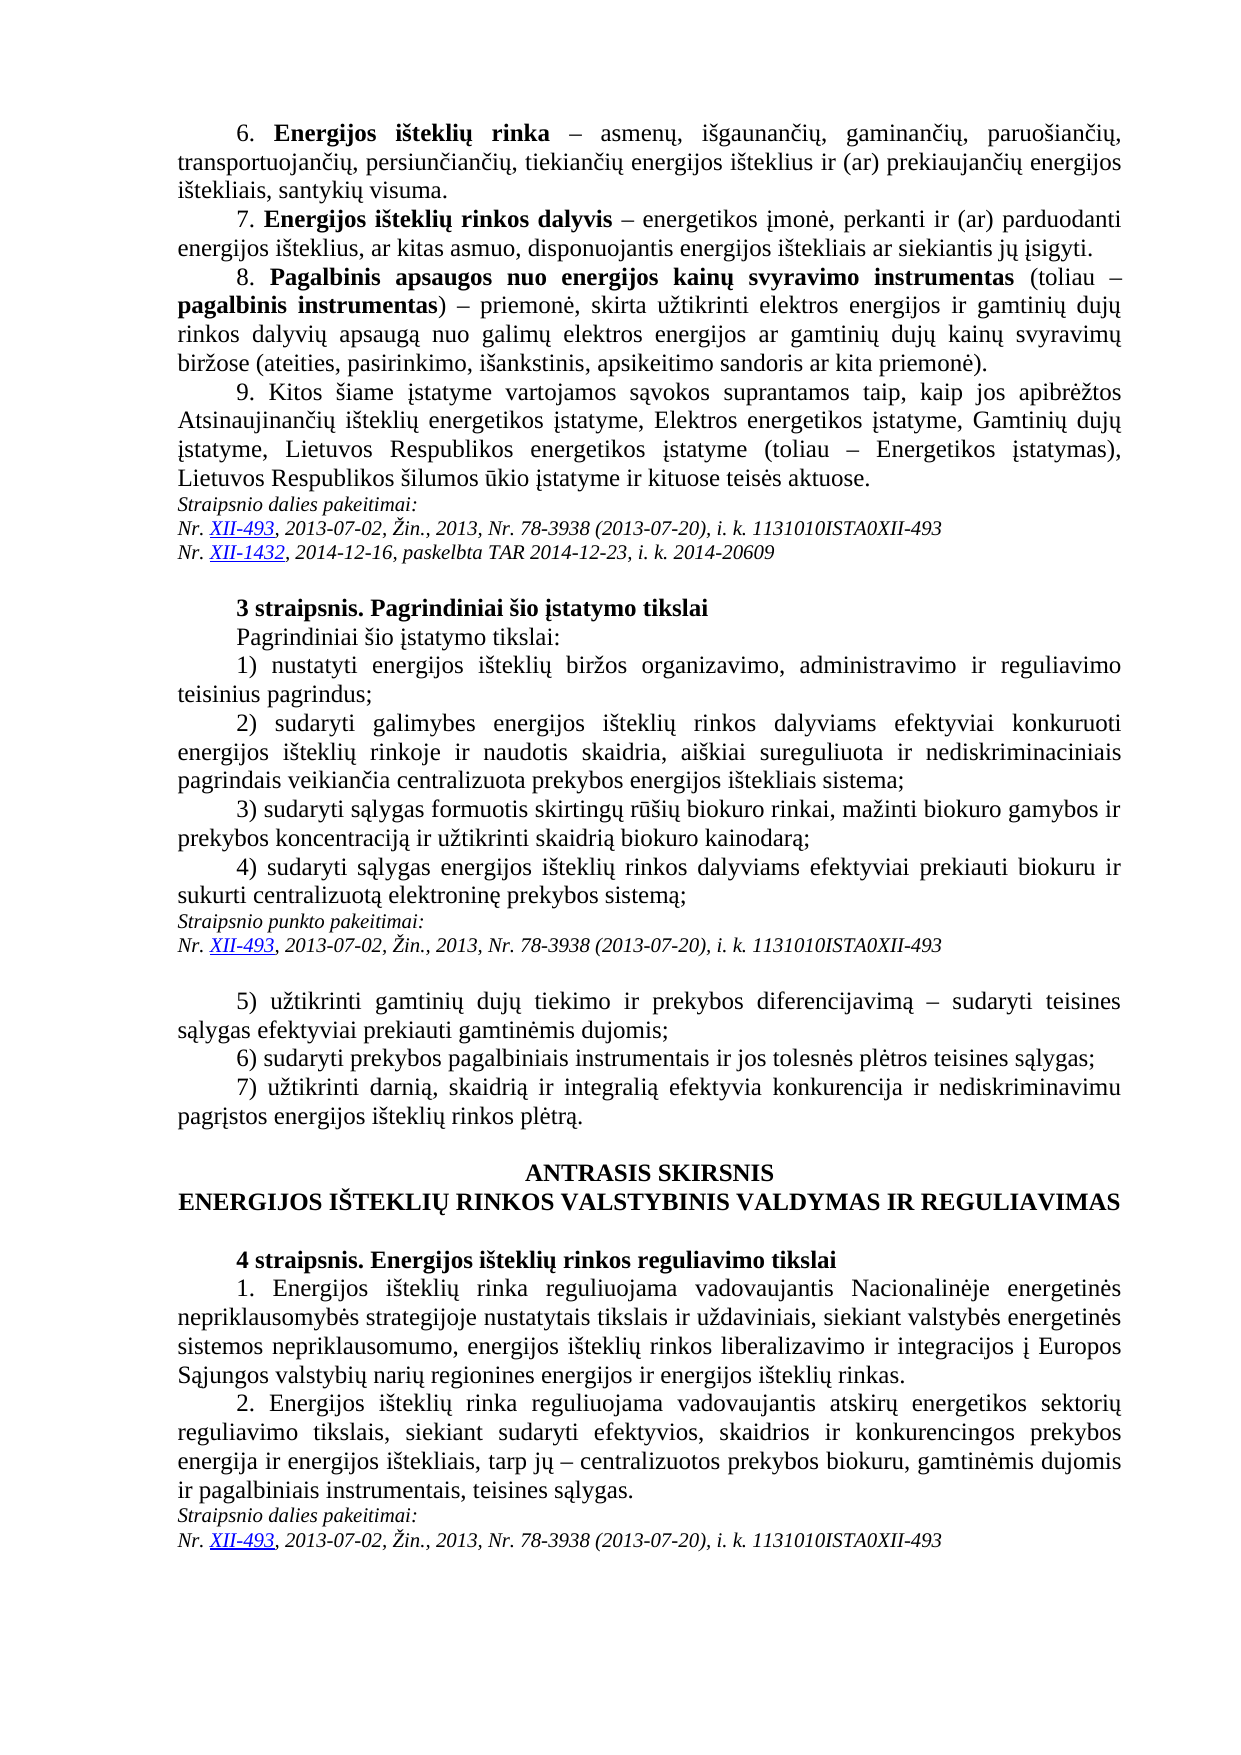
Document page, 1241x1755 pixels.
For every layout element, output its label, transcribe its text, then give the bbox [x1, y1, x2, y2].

text 1) nustatyti energijos išteklių biržos organizavimo, administravimo ir reguliavimo teisinius pagrindus; [177, 650, 1122, 708]
text Nr. XII-493, 2013-07-02, Žin., 2013, Nr. 78-3938 (2013-07-20), i. k. 1131010ISTA0XII-493 [177, 516, 1122, 540]
text 5) užtikrinti gamtinių dujų tiekimo ir prekybos diferencijavimą – sudaryti teisines sąlygas efektyviai prekiauti gamtinėmis dujomis; [177, 986, 1122, 1043]
text Pagrindiniai šio įstatymo tikslai: [177, 622, 1122, 650]
text Straipsnio dalies pakeitimai: [177, 492, 1122, 516]
text 6. Energijos išteklių rinka – asmenų, išgaunančių, gaminančių, paruošiančių, transportuojančių, persiunčiančių, tiekiančių energijos išteklius ir (ar) prekiaujančių energijos ištekliais, santykių visuma. [177, 118, 1122, 204]
text Nr. XII-493, 2013-07-02, Žin., 2013, Nr. 78-3938 (2013-07-20), i. k. 1131010ISTA0XII-493 [177, 1527, 1122, 1552]
text 3) sudaryti sąlygas formuotis skirtingų rūšių biokuro rinkai, mažinti biokuro gamybos ir prekybos koncentraciją ir užtikrinti skaidrią biokuro kainodarą; [177, 794, 1122, 852]
text 2) sudaryti galimybes energijos išteklių rinkos dalyviams efektyviai konkuruoti energijos išteklių rinkoje ir naudotis skaidria, aiškiai sureguliuota ir nediskriminaciniais pagrindais veikiančia centralizuota prekybos energijos ištekliais sistema; [177, 708, 1122, 794]
text Straipsnio punkto pakeitimai: [177, 909, 1122, 933]
text ANTRASIS SKIRSNIS [177, 1158, 1122, 1187]
text Nr. XII-1432, 2014-12-16, paskelbta TAR 2014-12-23, i. k. 2014-20609 [177, 540, 1122, 564]
text 8. Pagalbinis apsaugos nuo energijos kainų svyravimo instrumentas (toliau – pagalbinis instrumentas) – priemonė, skirta užtikrinti elektros energijos ir gamtinių dujų rinkos dalyvių apsaugą nuo galimų elektros energijos ar gamtinių dujų kainų svyravimų biržose (ateities, pasirinkimo, išankstinis, apsikeitimo sandoris ar kita priemonė). [177, 262, 1122, 377]
text 1. Energijos išteklių rinka reguliuojama vadovaujantis Nacionalinėje energetinės nepriklausomybės strategijoje nustatytais tikslais ir uždaviniais, siekiant valstybės energetinės sistemos nepriklausomumo, energijos išteklių rinkos liberalizavimo ir integracijos į Europos Sąjungos valstybių narių regionines energijos ir energijos išteklių rinkas. [177, 1273, 1122, 1388]
text 6) sudaryti prekybos pagalbiniais instrumentais ir jos tolesnės plėtros teisines sąlygas; [177, 1043, 1122, 1072]
text 7) užtikrinti darnią, skaidrią ir integralią efektyvia konkurencija ir nediskriminavimu pagrįstos energijos išteklių rinkos plėtrą. [177, 1072, 1122, 1130]
text 9. Kitos šiame įstatyme vartojamos sąvokos suprantamos taip, kaip jos apibrėžtos Atsinaujinančių išteklių energetikos įstatyme, Elektros energetikos įstatyme, Gamtinių dujų įstatyme, Lietuvos Respublikos energetikos įstatyme (toliau – Energetikos įstatymas), Lietuvos Respublikos šilumos ūkio įstatyme ir kituose teisės aktuose. [177, 377, 1122, 492]
text 3 straipsnis. Pagrindiniai šio įstatymo tikslai [177, 593, 1122, 622]
text 4 straipsnis. Energijos išteklių rinkos reguliavimo tikslai [177, 1245, 1122, 1273]
text Nr. XII-493, 2013-07-02, Žin., 2013, Nr. 78-3938 (2013-07-20), i. k. 1131010ISTA0XII-493 [177, 933, 1122, 957]
text 4) sudaryti sąlygas energijos išteklių rinkos dalyviams efektyviai prekiauti biokuru ir sukurti centralizuotą elektroninę prekybos sistemą; [177, 852, 1122, 909]
text 7. Energijos išteklių rinkos dalyvis – energetikos įmonė, perkanti ir (ar) parduodanti energijos išteklius, ar kitas asmuo, disponuojantis energijos ištekliais ar siekiantis jų įsigyti. [177, 204, 1122, 262]
text Straipsnio dalies pakeitimai: [177, 1503, 1122, 1527]
text 2. Energijos išteklių rinka reguliuojama vadovaujantis atskirų energetikos sektorių reguliavimo tikslais, siekiant sudaryti efektyvios, skaidrios ir konkurencingos prekybos energija ir energijos ištekliais, tarp jų – centralizuotos prekybos biokuru, gamtinėmis dujomis ir pagalbiniais instrumentais, teisines sąlygas. [177, 1388, 1122, 1503]
text ENERGIJOS IŠTEKLIŲ RINKOS VALSTYBINIS VALDYMAS IR REGULIAVIMAS [177, 1187, 1122, 1216]
